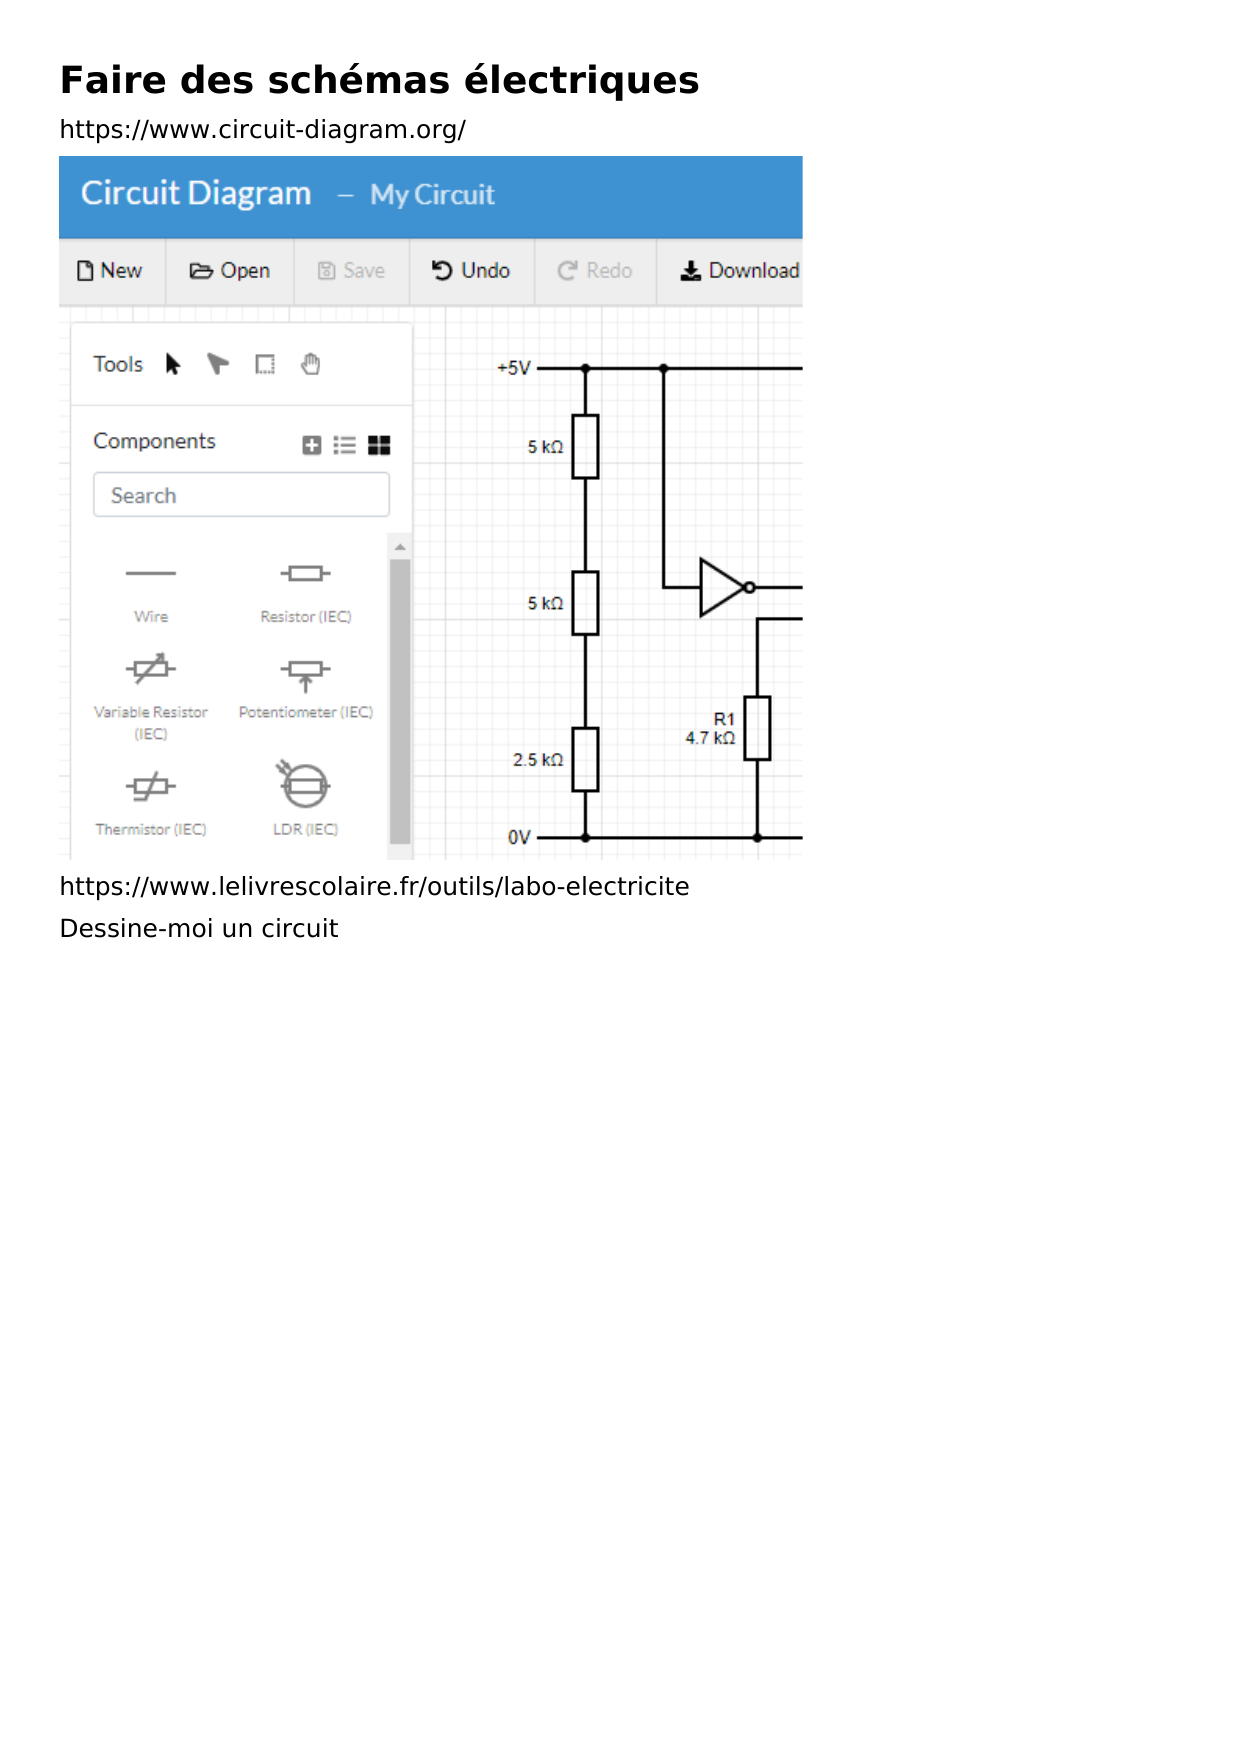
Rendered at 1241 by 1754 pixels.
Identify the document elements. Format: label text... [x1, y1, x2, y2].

text Dessine-moi un circuit [59, 914, 1181, 943]
text https://www.lelivrescolaire.fr/outils/labo-electricite [59, 872, 1181, 902]
picture [59, 156, 803, 860]
text https://www.circuit-diagram.org/ [59, 115, 1181, 144]
subtitle Faire des schémas électriques [59, 59, 1181, 103]
